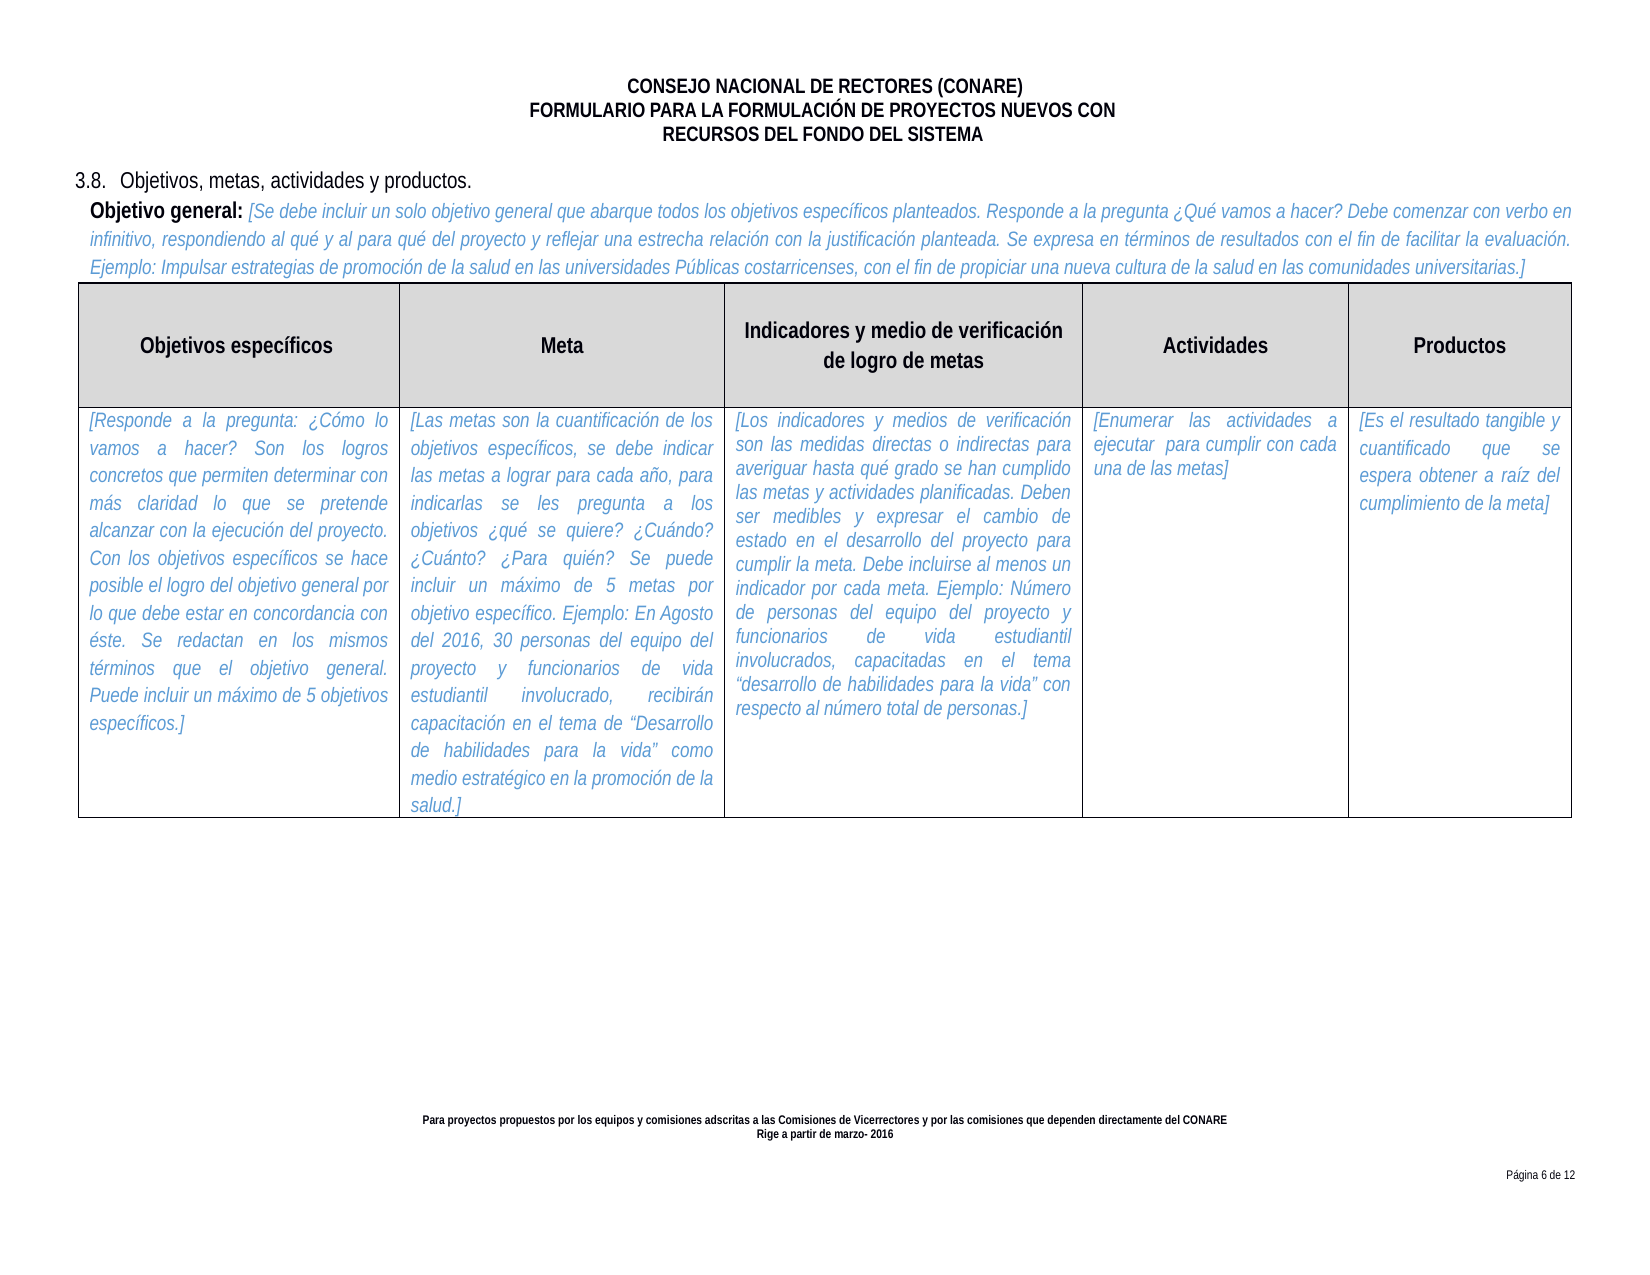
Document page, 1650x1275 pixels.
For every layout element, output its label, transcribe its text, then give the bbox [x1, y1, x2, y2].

table_cell [Los indicadores y medios de verificación son las medidas directas o indirectas para averiguar hasta qué grado se han cumplido las metas y actividades planificadas. Deben ser medibles y expresar el cambio de estado en el desarrollo del proyecto para cumplir la meta. Debe incluirse al menos un indicador por cada meta. Ejemplo: Número de personas del equipo del proyecto y funcionarios de vida estudiantil involucrados, capacitadas en el tema “desarrollo de habilidades para la vida” con respecto al número total de personas.] [725, 408, 1082, 817]
table_header Actividades [1083, 284, 1348, 407]
table_header Indicadores y medio de verificación de logro de metas [725, 284, 1082, 407]
table_header Productos [1349, 284, 1571, 407]
table_cell [Es el resultado tangible y cuantificado que se espera obtener a raíz del cumplimiento de la meta] [1349, 408, 1571, 817]
table_header Objetivos específicos [79, 284, 399, 407]
table_cell [Enumerar las actividades a ejecutar para cumplir con cada una de las metas] [1083, 408, 1348, 817]
text Objetivo general: [Se debe incluir un solo objetivo general que abarque todos los objetivos específicos planteados. Responde a la pregunta ¿Qué vamos a hacer? Debe comenzar con verbo en infinitivo, respondiendo al qué y al para qué del proyecto y reflejar una estrecha relación con la justificación planteada. Se expresa en términos de resultados con el fin de facilitar la evaluación. Ejemplo: Impulsar estrategias de promoción de la salud en las universidades Públicas costarricenses, con el fin de propiciar una nueva cultura de la salud en las comunidades universitarias.] [90, 197, 1575, 279]
table_cell [Las metas son la cuantificación de los objetivos específicos, se debe indicar las metas a lograr para cada año, para indicarlas se les pregunta a los objetivos ¿qué se quiere? ¿Cuándo? ¿Cuánto? ¿Para quién? Se puede incluir un máximo de 5 metas por objetivo específico. Ejemplo: En Agosto del 2016, 30 personas del equipo del proyecto y funcionarios de vida estudiantil involucrado, recibirán capacitación en el tema de “Desarrollo de habilidades para la vida” como medio estratégico en la promoción de la salud.] [400, 408, 724, 817]
list Objetivos, metas, actividades y productos. [75, 167, 1575, 194]
table_header Meta [400, 284, 724, 407]
table_cell [Responde a la pregunta: ¿Cómo lo vamos a hacer? Son los logros concretos que permiten determinar con más claridad lo que se pretende alcanzar con la ejecución del proyecto. Con los objetivos específicos se hace posible el logro del objetivo general por lo que debe estar en concordancia con éste. Se redactan en los mismos términos que el objetivo general. Puede incluir un máximo de 5 objetivos específicos.] [79, 408, 399, 817]
